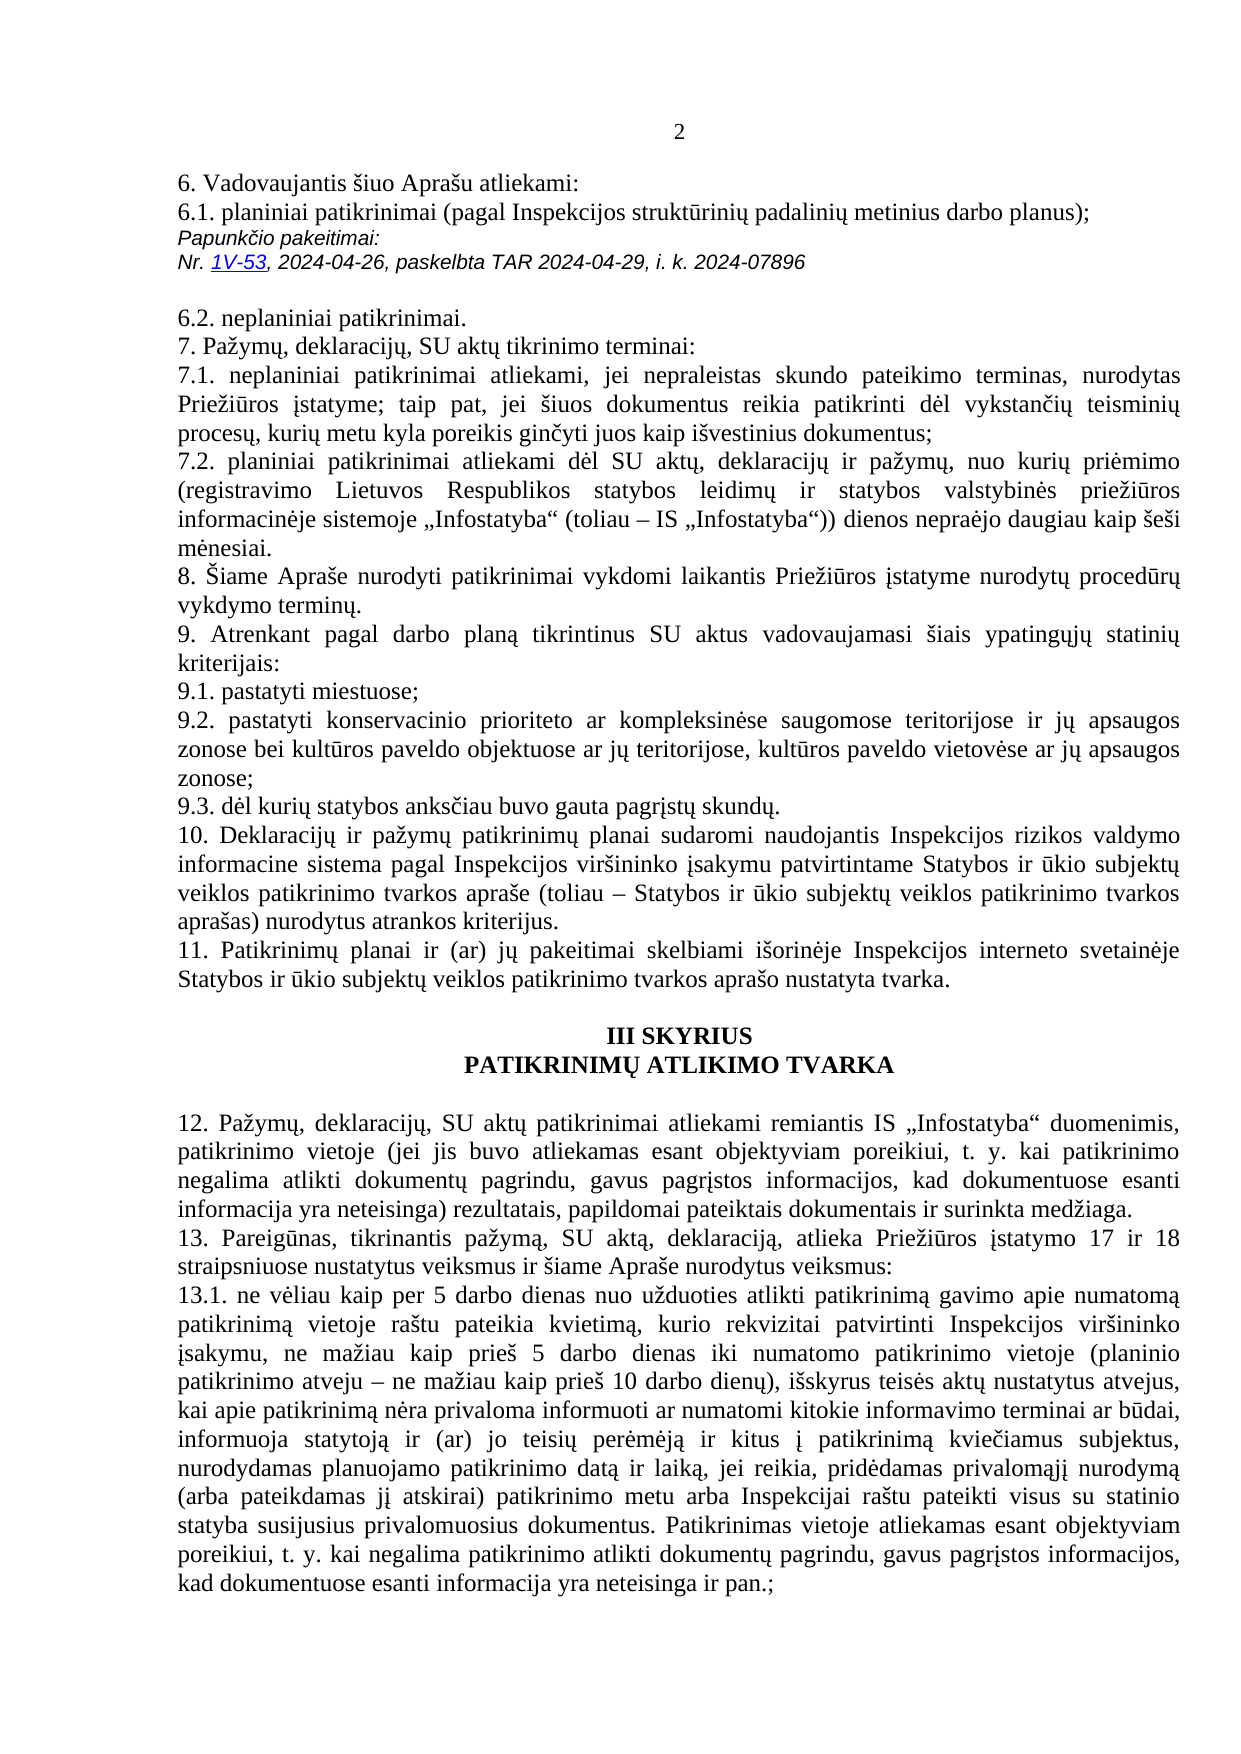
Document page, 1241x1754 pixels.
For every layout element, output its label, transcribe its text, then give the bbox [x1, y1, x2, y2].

text 7.2. planiniai patikrinimai atliekami dėl SU aktų, deklaracijų ir pažymų, nuo kurių priėmimo (registravimo Lietuvos Respublikos statybos leidimų ir statybos valstybinės priežiūros informacinėje sistemoje „Infostatyba“ (toliau – IS „Infostatyba“)) dienos nepraėjo daugiau kaip šeši mėnesiai. [177, 446, 1181, 561]
text PATIKRINIMŲ ATLIKIMO TVARKA [177, 1050, 1181, 1079]
text 9.3. dėl kurių statybos anksčiau buvo gauta pagrįstų skundų. [177, 791, 1181, 820]
text 7.1. neplaniniai patikrinimai atliekami, jei nepraleistas skundo pateikimo terminas, nurodytas Priežiūros įstatyme; taip pat, jei šiuos dokumentus reikia patikrinti dėl vykstančių teisminių procesų, kurių metu kyla poreikis ginčyti juos kaip išvestinius dokumentus; [177, 360, 1181, 446]
text 8. Šiame Apraše nurodyti patikrinimai vykdomi laikantis Priežiūros įstatyme nurodytų procedūrų vykdymo terminų. [177, 561, 1181, 619]
text 10. Deklaracijų ir pažymų patikrinimų planai sudaromi naudojantis Inspekcijos rizikos valdymo informacine sistema pagal Inspekcijos viršininko įsakymu patvirtintame Statybos ir ūkio subjektų veiklos patikrinimo tvarkos apraše (toliau – Statybos ir ūkio subjektų veiklos patikrinimo tvarkos aprašas) nurodytus atrankos kriterijus. [177, 820, 1181, 935]
text 13.1. ne vėliau kaip per 5 darbo dienas nuo užduoties atlikti patikrinimą gavimo apie numatomą patikrinimą vietoje raštu pateikia kvietimą, kurio rekvizitai patvirtinti Inspekcijos viršininko įsakymu, ne mažiau kaip prieš 5 darbo dienas iki numatomo patikrinimo vietoje (planinio patikrinimo atveju – ne mažiau kaip prieš 10 darbo dienų), išskyrus teisės aktų nustatytus atvejus, kai apie patikrinimą nėra privaloma informuoti ar numatomi kitokie informavimo terminai ar būdai, informuoja statytoją ir (ar) jo teisių perėmėją ir kitus į patikrinimą kviečiamus subjektus, nurodydamas planuojamo patikrinimo datą ir laiką, jei reikia, pridėdamas privalomąjį nurodymą (arba pateikdamas jį atskirai) patikrinimo metu arba Inspekcijai raštu pateikti visus su statinio statyba susijusius privalomuosius dokumentus. Patikrinimas vietoje atliekamas esant objektyviam poreikiui, t. y. kai negalima patikrinimo atlikti dokumentų pagrindu, gavus pagrįstos informacijos, kad dokumentuose esanti informacija yra neteisinga ir pan.; [177, 1280, 1181, 1596]
text 6.2. neplaniniai patikrinimai. [177, 303, 1181, 331]
text Nr. 1V-53, 2024-04-26, paskelbta TAR 2024-04-29, i. k. 2024-07896 [177, 250, 1181, 274]
text 12. Pažymų, deklaracijų, SU aktų patikrinimai atliekami remiantis IS „Infostatyba“ duomenimis, patikrinimo vietoje (jei jis buvo atliekamas esant objektyviam poreikiui, t. y. kai patikrinimo negalima atlikti dokumentų pagrindu, gavus pagrįstos informacijos, kad dokumentuose esanti informacija yra neteisinga) rezultatais, papildomai pateiktais dokumentais ir surinkta medžiaga. [177, 1108, 1181, 1223]
text III SKYRIUS [177, 1021, 1181, 1050]
text 9.2. pastatyti konservacinio prioriteto ar kompleksinėse saugomose teritorijose ir jų apsaugos zonose bei kultūros paveldo objektuose ar jų teritorijose, kultūros paveldo vietovėse ar jų apsaugos zonose; [177, 705, 1181, 791]
text 11. Patikrinimų planai ir (ar) jų pakeitimai skelbiami išorinėje Inspekcijos interneto svetainėje Statybos ir ūkio subjektų veiklos patikrinimo tvarkos aprašo nustatyta tvarka. [177, 935, 1181, 993]
text 13. Pareigūnas, tikrinantis pažymą, SU aktą, deklaraciją, atlieka Priežiūros įstatymo 17 ir 18 straipsniuose nustatytus veiksmus ir šiame Apraše nurodytus veiksmus: [177, 1223, 1181, 1280]
text 9. Atrenkant pagal darbo planą tikrintinus SU aktus vadovaujamasi šiais ypatingųjų statinių kriterijais: [177, 619, 1181, 676]
text 6.1. planiniai patikrinimai (pagal Inspekcijos struktūrinių padalinių metinius darbo planus); [177, 197, 1181, 226]
text 6. Vadovaujantis šiuo Aprašu atliekami: [177, 168, 1181, 197]
text 9.1. pastatyti miestuose; [177, 676, 1181, 705]
text 7. Pažymų, deklaracijų, SU aktų tikrinimo terminai: [177, 331, 1181, 360]
text Papunkčio pakeitimai: [177, 226, 1181, 250]
